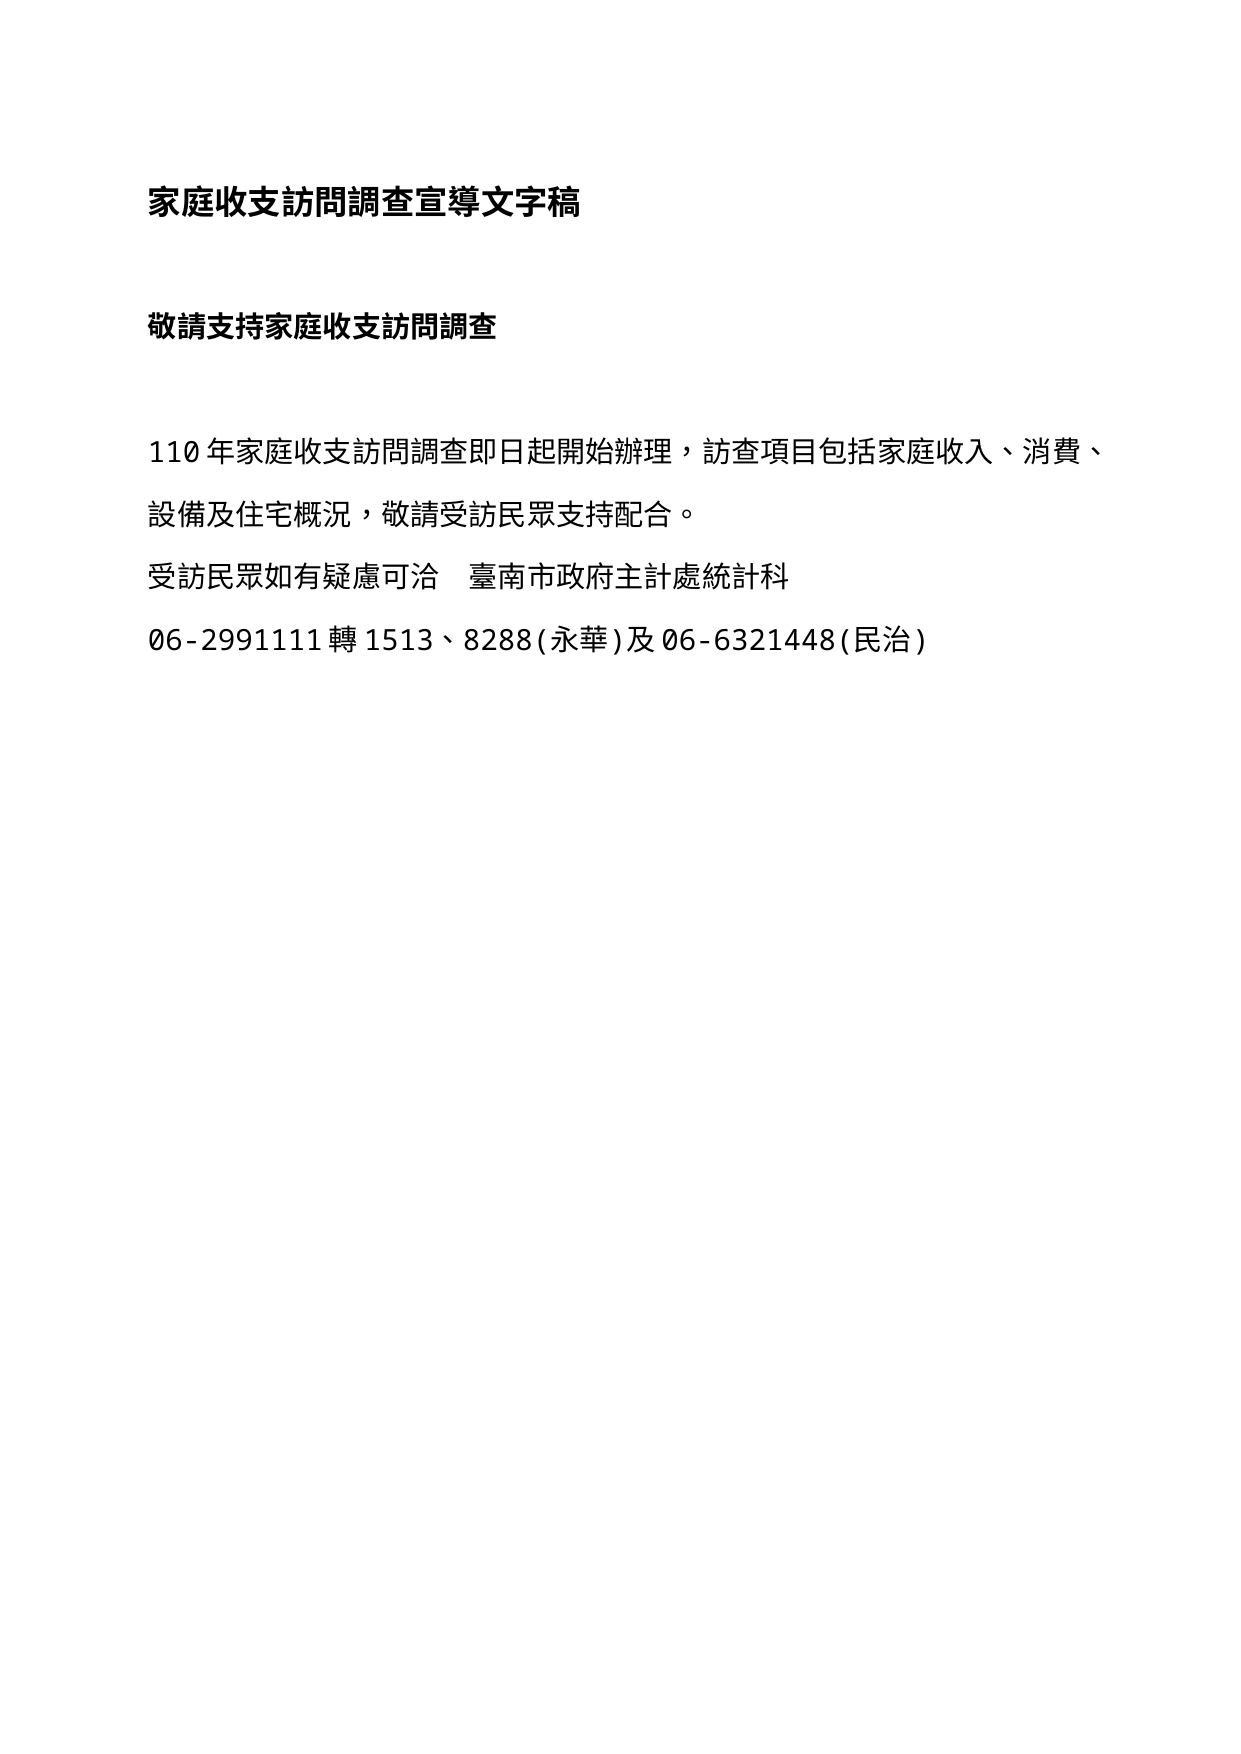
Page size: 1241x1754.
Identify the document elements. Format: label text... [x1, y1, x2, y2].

text 06-2991111轉1513、8288(永華)及06-6321448(民治) [148, 596, 1093, 658]
text 受訪民眾如有疑慮可洽 臺南市政府主計處統計科 [148, 533, 1093, 596]
text 110年家庭收支訪問調查即日起開始辦理，訪查項目包括家庭收入、消費、設備及住宅概況，敬請受訪民眾支持配合。 [148, 408, 1093, 533]
text 家庭收支訪問調查宣導文字稿 [148, 158, 1093, 221]
text 敬請支持家庭收支訪問調查 [148, 283, 1093, 346]
